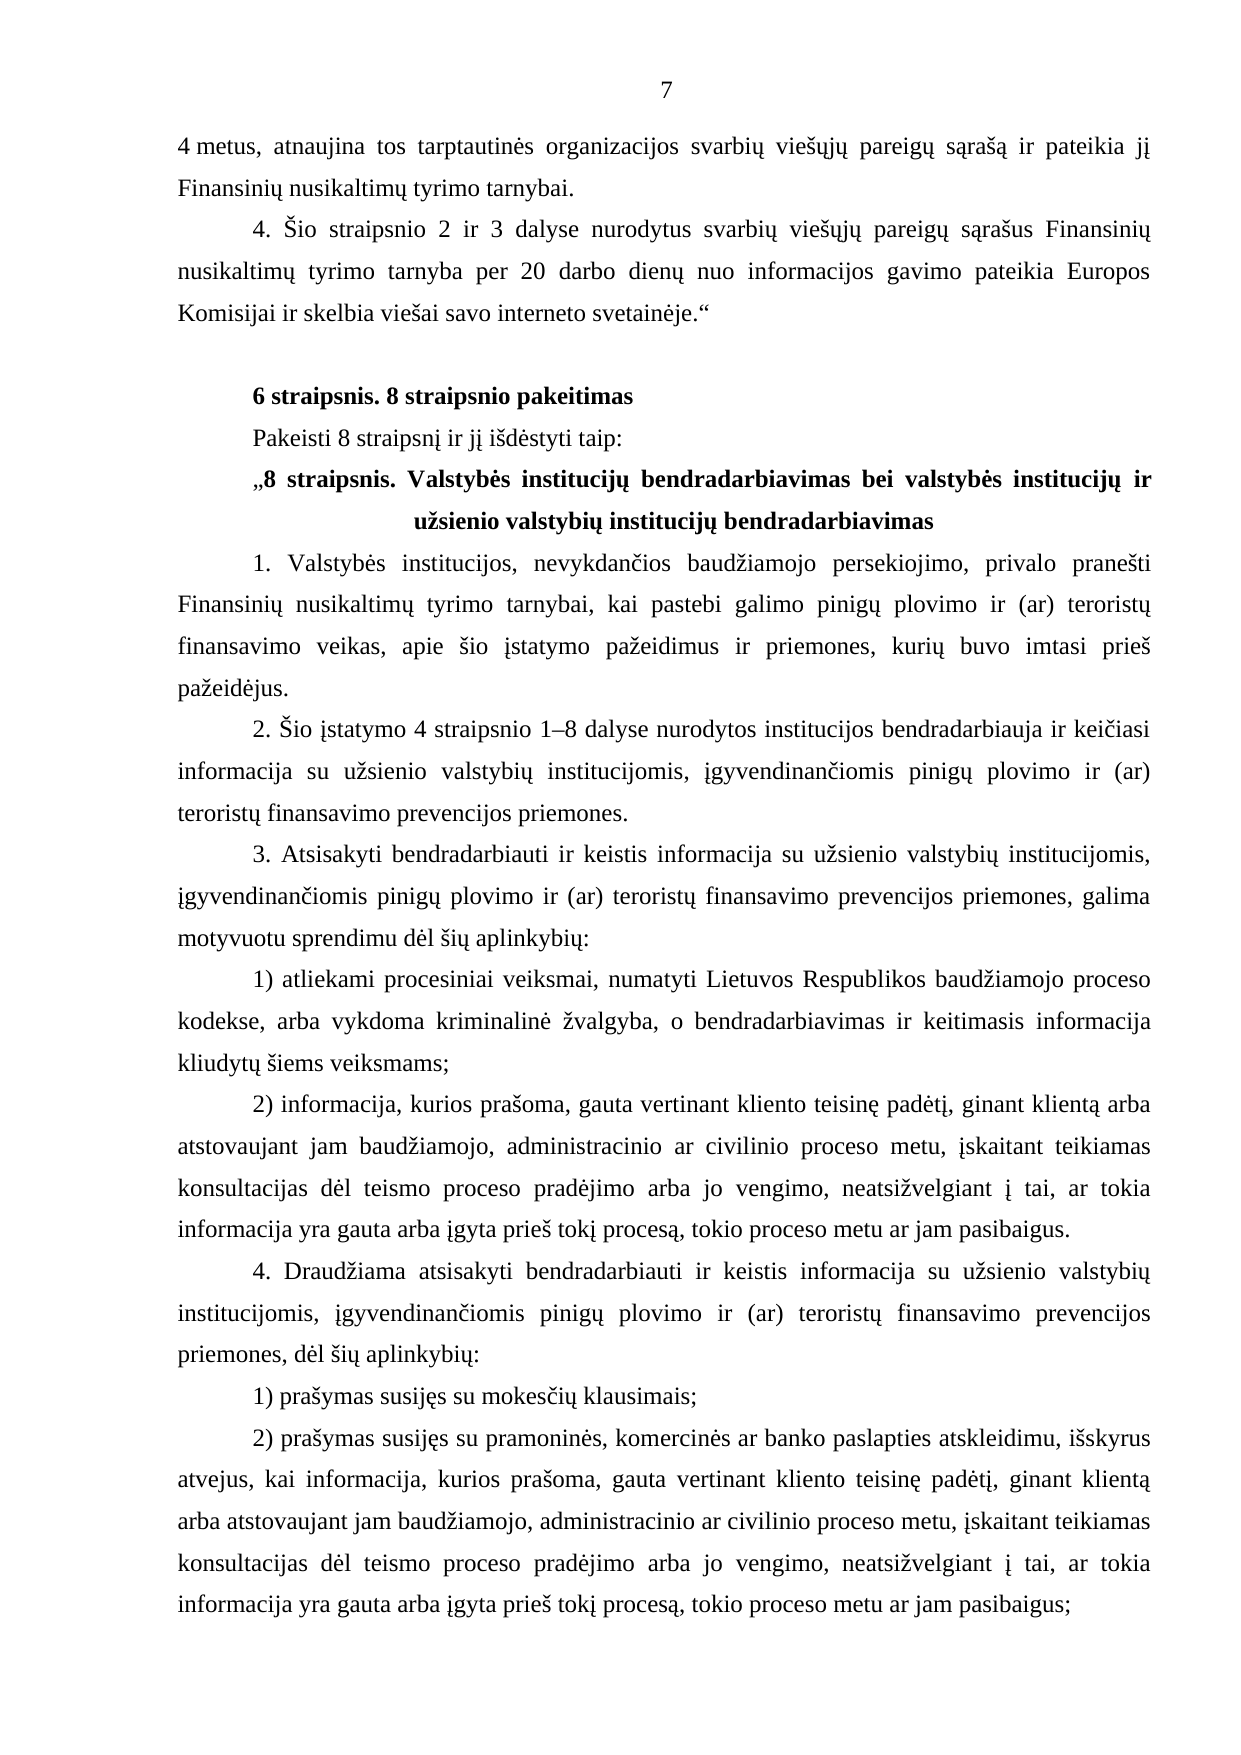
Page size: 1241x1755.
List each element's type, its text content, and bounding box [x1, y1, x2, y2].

text 4. Šio straipsnio 2 ir 3 dalyse nurodytus svarbių viešųjų pareigų sąrašus Finansinių nusikaltimų tyrimo tarnyba per 20 darbo dienų nuo informacijos gavimo pateikia Europos Komisijai ir skelbia viešai savo interneto svetainėje.“ [177, 201, 1152, 326]
text 3. Atsisakyti bendradarbiauti ir keistis informacija su užsienio valstybių institucijomis, įgyvendinančiomis pinigų plovimo ir (ar) teroristų finansavimo prevencijos priemones, galima motyvuotu sprendimu dėl šių aplinkybių: [177, 826, 1152, 951]
text 1) atliekami procesiniai veiksmai, numatyti Lietuvos Respublikos baudžiamojo proceso kodekse, arba vykdoma kriminalinė žvalgyba, o bendradarbiavimas ir keitimasis informacija kliudytų šiems veiksmams; [177, 951, 1152, 1076]
text 2. Šio įstatymo 4 straipsnio 1–8 dalyse nurodytos institucijos bendradarbiauja ir keičiasi informacija su užsienio valstybių institucijomis, įgyvendinančiomis pinigų plovimo ir (ar) teroristų finansavimo prevencijos priemones. [177, 701, 1152, 826]
text 1) prašymas susijęs su mokesčių klausimais; [177, 1368, 1152, 1410]
text 4. Draudžiama atsisakyti bendradarbiauti ir keistis informacija su užsienio valstybių institucijomis, įgyvendinančiomis pinigų plovimo ir (ar) teroristų finansavimo prevencijos priemones, dėl šių aplinkybių: [177, 1243, 1152, 1368]
text 4 metus, atnaujina tos tarptautinės organizacijos svarbių viešųjų pareigų sąrašą ir pateikia jį Finansinių nusikaltimų tyrimo tarnybai. [177, 118, 1152, 201]
text 2) prašymas susijęs su pramoninės, komercinės ar banko paslapties atskleidimu, išskyrus atvejus, kai informacija, kurios prašoma, gauta vertinant kliento teisinę padėtį, ginant klientą arba atstovaujant jam baudžiamojo, administracinio ar civilinio proceso metu, įskaitant teikiamas konsultacijas dėl teismo proceso pradėjimo arba jo vengimo, neatsižvelgiant į tai, ar tokia informacija yra gauta arba įgyta prieš tokį procesą, tokio proceso metu ar jam pasibaigus; [177, 1410, 1152, 1618]
text 2) informacija, kurios prašoma, gauta vertinant kliento teisinę padėtį, ginant klientą arba atstovaujant jam baudžiamojo, administracinio ar civilinio proceso metu, įskaitant teikiamas konsultacijas dėl teismo proceso pradėjimo arba jo vengimo, neatsižvelgiant į tai, ar tokia informacija yra gauta arba įgyta prieš tokį procesą, tokio proceso metu ar jam pasibaigus. [177, 1076, 1152, 1243]
text 6 straipsnis. 8 straipsnio pakeitimas [177, 368, 1152, 410]
text 1. Valstybės institucijos, nevykdančios baudžiamojo persekiojimo, privalo pranešti Finansinių nusikaltimų tyrimo tarnybai, kai pastebi galimo pinigų plovimo ir (ar) teroristų finansavimo veikas, apie šio įstatymo pažeidimus ir priemones, kurių buvo imtasi prieš pažeidėjus. [177, 535, 1152, 701]
text „8 straipsnis. Valstybės institucijų bendradarbiavimas bei valstybės institucijų ir užsienio valstybių institucijų bendradarbiavimas [252, 451, 1152, 535]
text Pakeisti 8 straipsnį ir jį išdėstyti taip: [177, 410, 1152, 451]
